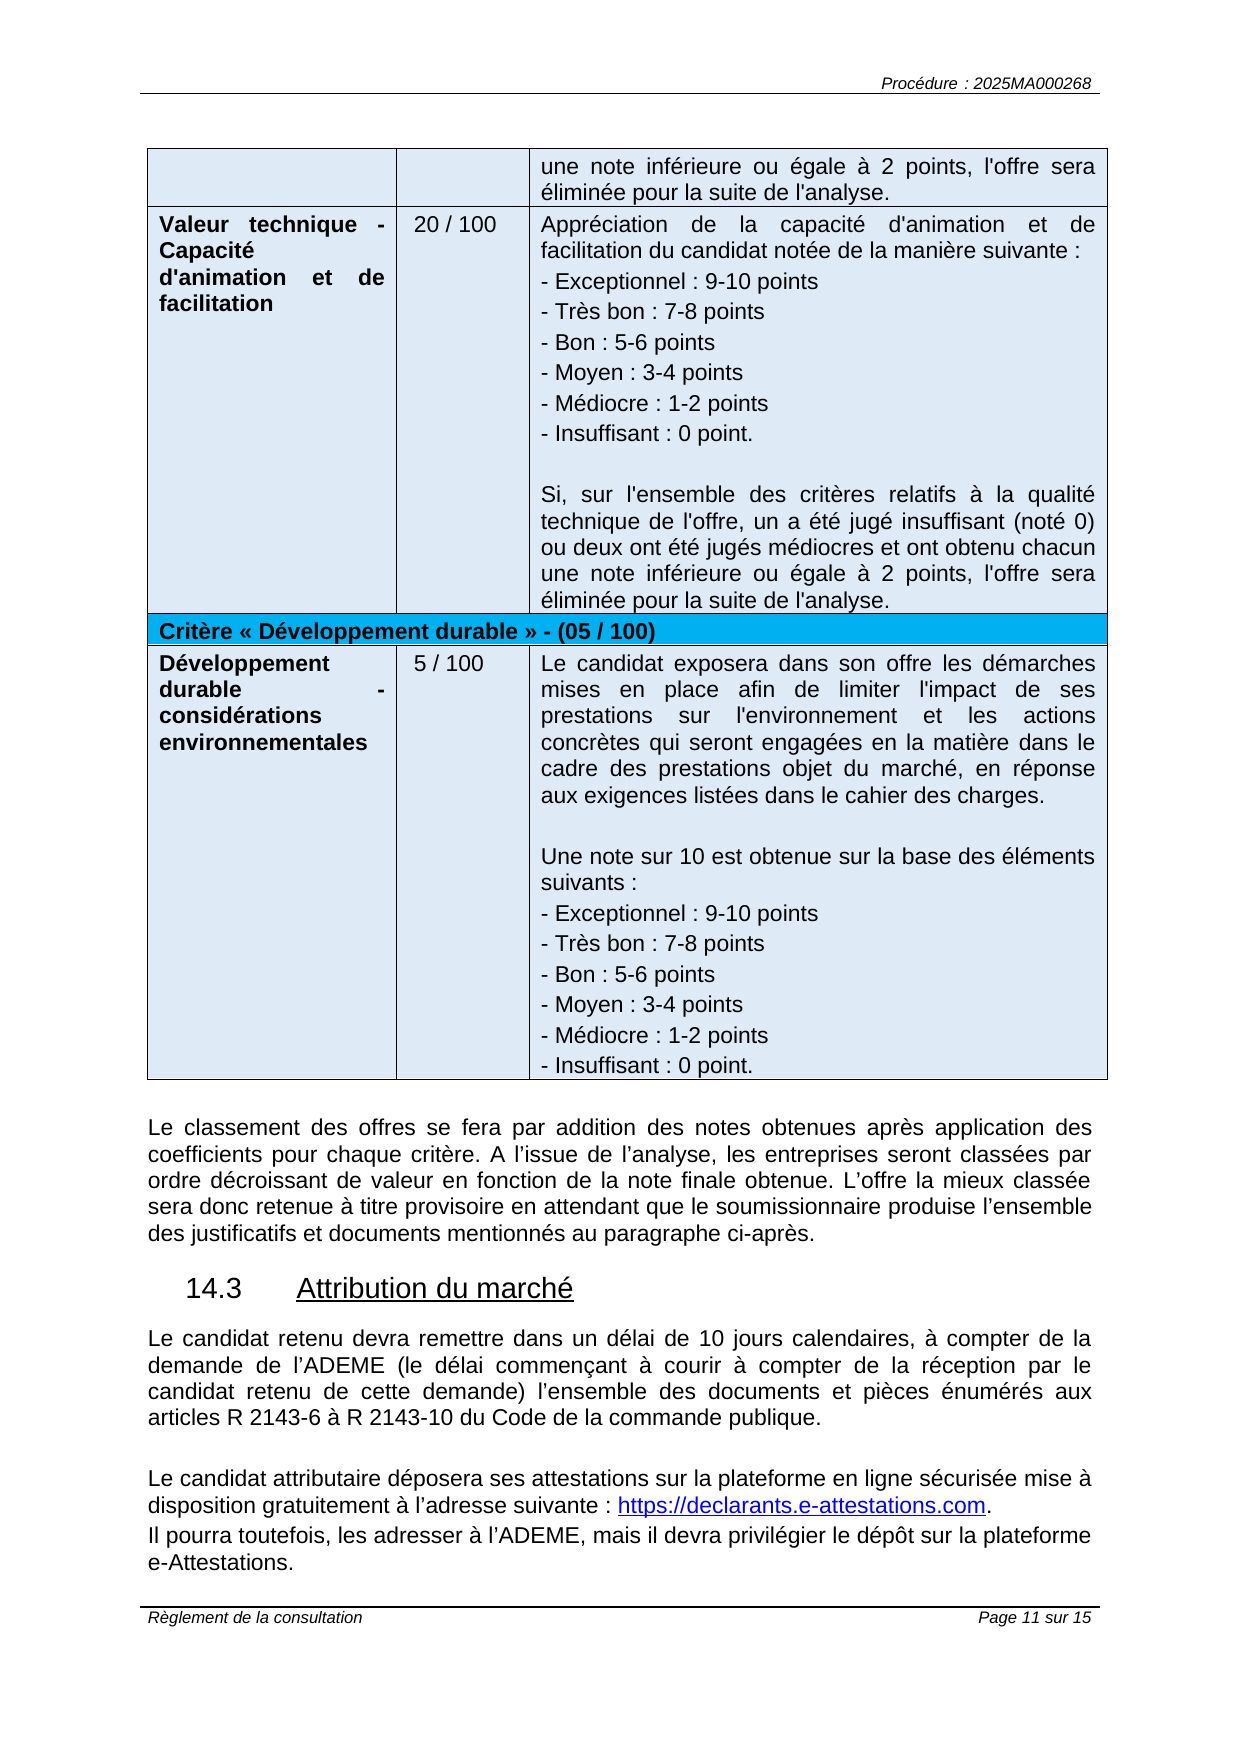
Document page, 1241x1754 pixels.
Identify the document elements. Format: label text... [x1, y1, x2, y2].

text Il pourra toutefois, les adresser à l’ADEME, mais il devra privilégier le dépôt sur la plateforme e-Attestations. [148, 1522, 1093, 1575]
text Le classement des offres se fera par addition des notes obtenues après application des coefficients pour chaque critère. A l’issue de l’analyse, les entreprises seront classées par ordre décroissant de valeur en fonction de la note finale obtenue. L’offre la mieux classée sera donc retenue à titre provisoire en attendant que le soumissionnaire produise l’ensemble des justificatifs et documents mentionnés au paragraphe ci-après. [148, 1114, 1093, 1246]
table_cell Critère « Développement durable » - (05 / 100) [148, 614, 1107, 644]
table_cell 5 / 100 [397, 646, 529, 1078]
table_cell [397, 149, 529, 206]
table_cell Développement durable - considérations environnementales [148, 646, 396, 1078]
text Le candidat retenu devra remettre dans un délai de 10 jours calendaires, à compter de la demande de l’ADEME (le délai commençant à courir à compter de la réception par le candidat retenu de cette demande) l’ensemble des documents et pièces énumérés aux articles R 2143-6 à R 2143-10 du Code de la commande publique. [148, 1325, 1093, 1431]
table_cell Appréciation de la capacité d'animation et de facilitation du candidat notée de la manière suivante : - Exceptionnel : 9-10 points - Très bon : 7-8 points - Bon : 5-6 points - Moyen : 3-4 points - Médiocre : 1-2 points - Insuffisant : 0 point. Si, sur l'ensemble des critères relatifs à la qualité technique de l'offre, un a été jugé insuffisant (noté 0) ou deux ont été jugés médiocres et ont obtenu chacun une note inférieure ou égale à 2 points, l'offre sera éliminée pour la suite de l'analyse. [530, 207, 1107, 613]
table_cell 20 / 100 [397, 207, 529, 613]
subtitle Attribution du marché [185, 1271, 1093, 1304]
text Le candidat attributaire déposera ses attestations sur la plateforme en ligne sécurisée mise à disposition gratuitement à l’adresse suivante : https://declarants.e-attestations.com. [148, 1465, 1093, 1518]
table_cell Valeur technique - Capacité d'animation et de facilitation [148, 207, 396, 613]
table_cell [148, 149, 396, 206]
table_cell Le candidat exposera dans son offre les démarches mises en place afin de limiter l'impact de ses prestations sur l'environnement et les actions concrètes qui seront engagées en la matière dans le cadre des prestations objet du marché, en réponse aux exigences listées dans le cahier des charges. Une note sur 10 est obtenue sur la base des éléments suivants : - Exceptionnel : 9-10 points - Très bon : 7-8 points - Bon : 5-6 points - Moyen : 3-4 points - Médiocre : 1-2 points - Insuffisant : 0 point. [530, 646, 1107, 1078]
table_cell une note inférieure ou égale à 2 points, l'offre sera éliminée pour la suite de l'analyse. [530, 149, 1107, 206]
